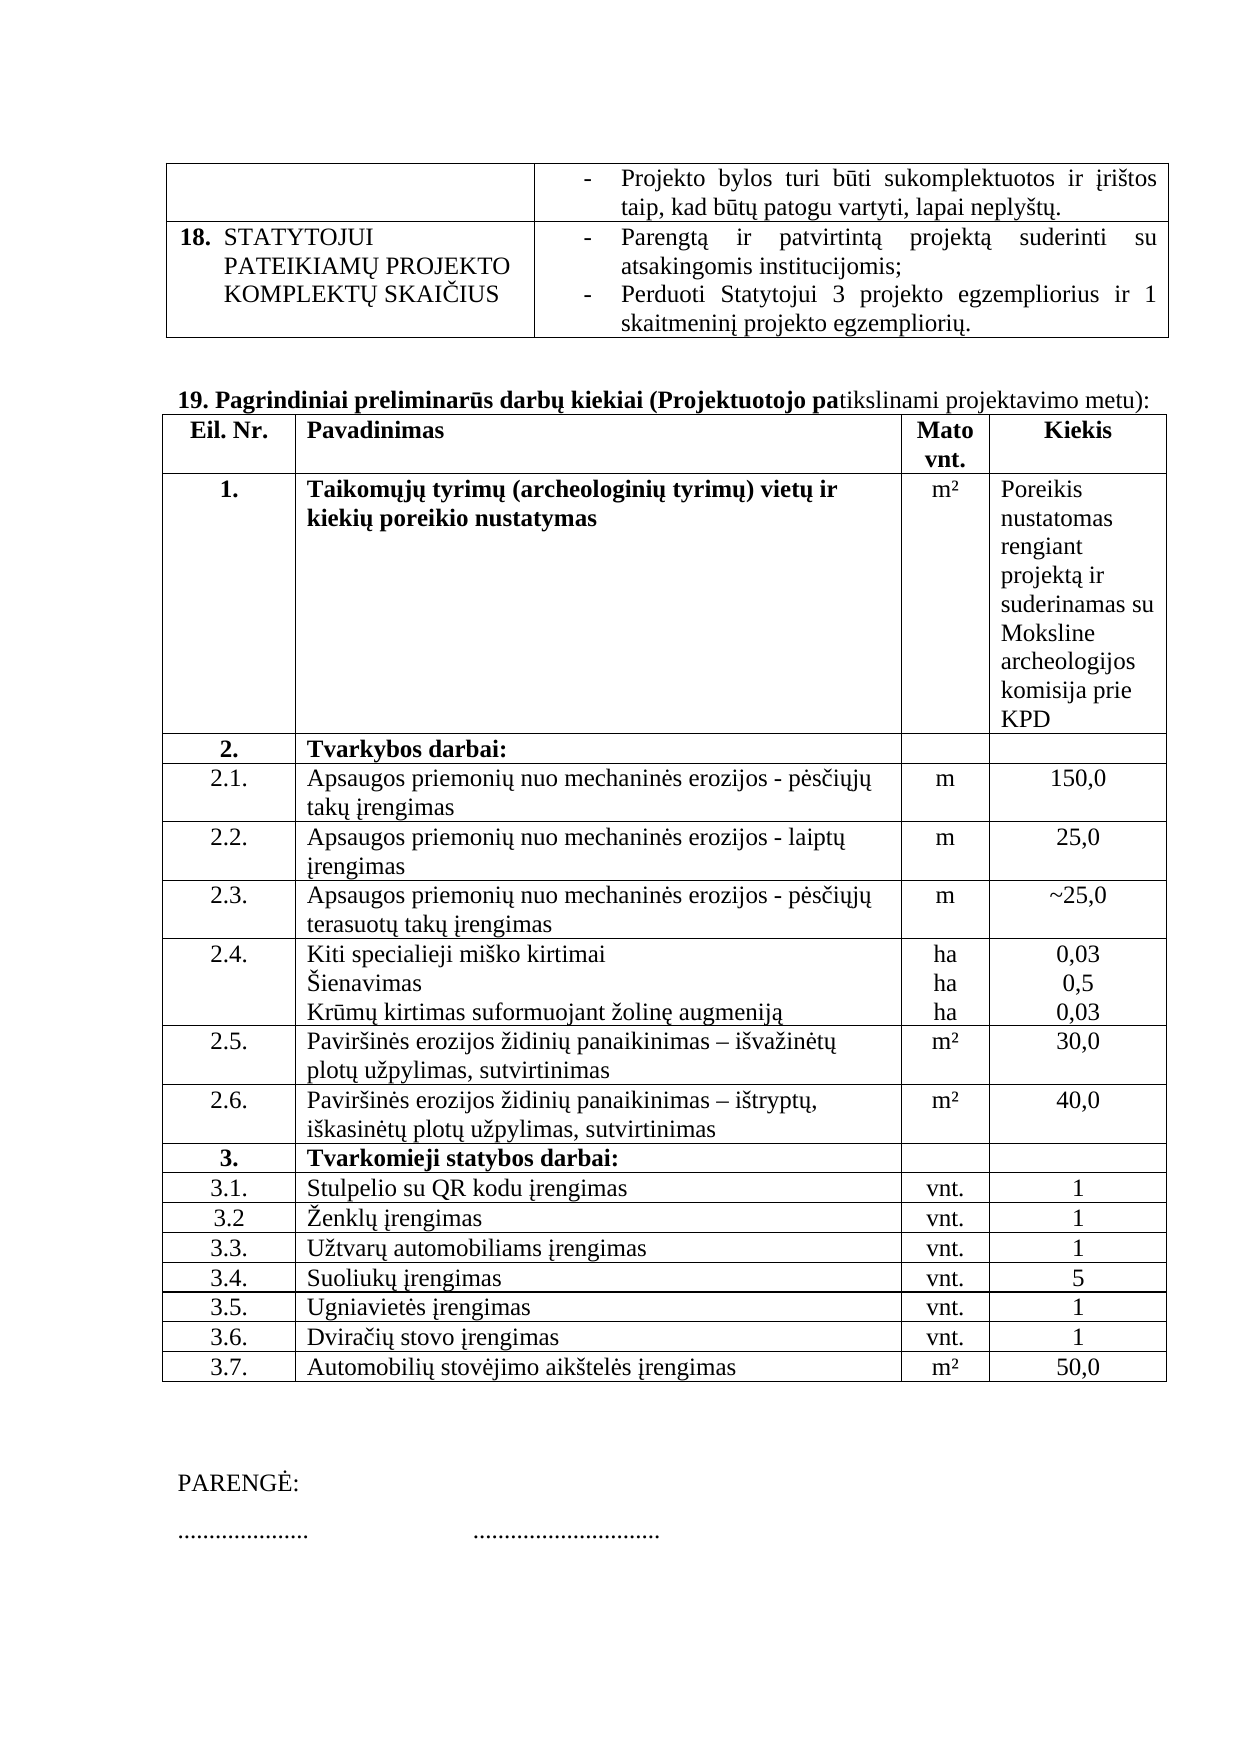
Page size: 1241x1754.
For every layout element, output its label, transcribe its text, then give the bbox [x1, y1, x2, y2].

table_cell Stulpelio su QR kodu įrengimas [296, 1173, 901, 1202]
table_cell 1 [990, 1203, 1166, 1232]
table_cell vnt. [902, 1203, 989, 1232]
table_cell ha ha ha [902, 939, 989, 1025]
table_cell 1 [990, 1322, 1166, 1351]
table_cell 2.1. [163, 764, 295, 821]
text PARENGĖ: [177, 1468, 1181, 1497]
table_cell 150,0 [990, 764, 1166, 821]
table_cell 3.5. [163, 1293, 295, 1321]
table_cell m² [902, 1085, 989, 1142]
table_cell [990, 1144, 1166, 1172]
table_cell Parengtą ir patvirtintą projektą suderinti su atsakingomis institucijomis; Perduoti Statytojui 3 projekto egzempliorius ir 1 skaitmeninį projekto egzempliorių. [535, 222, 1168, 337]
table_cell [990, 734, 1166, 762]
table_cell Apsaugos priemonių nuo mechaninės erozijos - laiptų įrengimas [296, 822, 901, 879]
table_cell 0,03 0,5 0,03 [990, 939, 1166, 1025]
table_cell 2.4. [163, 939, 295, 1025]
table_cell Dviračių stovo įrengimas [296, 1322, 901, 1351]
table_cell 50,0 [990, 1352, 1166, 1381]
table_cell 5 [990, 1263, 1166, 1291]
table_cell 3. [163, 1144, 295, 1172]
table_cell vnt. [902, 1293, 989, 1321]
table_cell m [902, 881, 989, 938]
table_cell 30,0 [990, 1026, 1166, 1084]
table_header Pavadinimas [296, 415, 901, 473]
table_cell 1. [163, 474, 295, 733]
table_cell [902, 1144, 989, 1172]
table_cell m [902, 822, 989, 879]
table_cell Taikomųjų tyrimų (archeologinių tyrimų) vietų ir kiekių poreikio nustatymas [296, 474, 901, 733]
table_cell Užtvarų automobiliams įrengimas [296, 1233, 901, 1262]
table_cell m [902, 764, 989, 821]
table_cell Ženklų įrengimas [296, 1203, 901, 1232]
table_cell 3.2 [163, 1203, 295, 1232]
table_cell 1 [990, 1233, 1166, 1262]
table_cell m² [902, 1026, 989, 1084]
table_header Kiekis [990, 415, 1166, 473]
table_cell Apsaugos priemonių nuo mechaninės erozijos - pėsčiųjų terasuotų takų įrengimas [296, 881, 901, 938]
table_cell 3.1. [163, 1173, 295, 1202]
table_cell 2.6. [163, 1085, 295, 1142]
table_cell [167, 164, 534, 221]
table_cell Tvarkomieji statybos darbai: [296, 1144, 901, 1172]
table_cell Automobilių stovėjimo aikštelės įrengimas [296, 1352, 901, 1381]
table_cell vnt. [902, 1173, 989, 1202]
table_cell Paviršinės erozijos židinių panaikinimas – ištryptų, iškasinėtų plotų užpylimas, sutvirtinimas [296, 1085, 901, 1142]
table_cell Kiti specialieji miško kirtimai Šienavimas Krūmų kirtimas suformuojant žolinę augmeniją [296, 939, 901, 1025]
table_cell vnt. [902, 1322, 989, 1351]
table_cell 40,0 [990, 1085, 1166, 1142]
table_cell 2.5. [163, 1026, 295, 1084]
table_cell STATYTOJUI PATEIKIAMŲ PROJEKTO KOMPLEKTŲ SKAIČIUS [167, 222, 534, 337]
table_cell 2.2. [163, 822, 295, 879]
table_cell Suoliukų įrengimas [296, 1263, 901, 1291]
table_cell [902, 734, 989, 762]
table_cell Ugniavietės įrengimas [296, 1293, 901, 1321]
table_cell 25,0 [990, 822, 1166, 879]
table_cell Paviršinės erozijos židinių panaikinimas – išvažinėtų plotų užpylimas, sutvirtinimas [296, 1026, 901, 1084]
table_cell m² [902, 474, 989, 733]
list 19. Pagrindiniai preliminarūs darbų kiekiai (Projektuotojo patikslinami projektavimo metu): [177, 386, 1181, 414]
table_cell 2.3. [163, 881, 295, 938]
table_cell Tvarkybos darbai: [296, 734, 901, 762]
table_cell m² [902, 1352, 989, 1381]
table_cell 3.3. [163, 1233, 295, 1262]
table_cell 1 [990, 1293, 1166, 1321]
table_cell Poreikis nustatomas rengiant projektą ir suderinamas su Moksline archeologijos komisija prie KPD [990, 474, 1166, 733]
table_cell vnt. [902, 1233, 989, 1262]
table_cell vnt. [902, 1263, 989, 1291]
table_cell 1 [990, 1173, 1166, 1202]
table_cell 3.7. [163, 1352, 295, 1381]
table_cell ~25,0 [990, 881, 1166, 938]
table_header Eil. Nr. [163, 415, 295, 473]
table_cell 3.4. [163, 1263, 295, 1291]
table_cell Projekto bylos turi būti sukomplektuotos ir įrištos taip, kad būtų patogu vartyti, lapai neplyštų. [535, 164, 1168, 221]
table_cell Apsaugos priemonių nuo mechaninės erozijos - pėsčiųjų takų įrengimas [296, 764, 901, 821]
table_cell 2. [163, 734, 295, 762]
table_header Mato vnt. [902, 415, 989, 473]
table_cell 3.6. [163, 1322, 295, 1351]
text ..................... .............................. [177, 1515, 1181, 1544]
